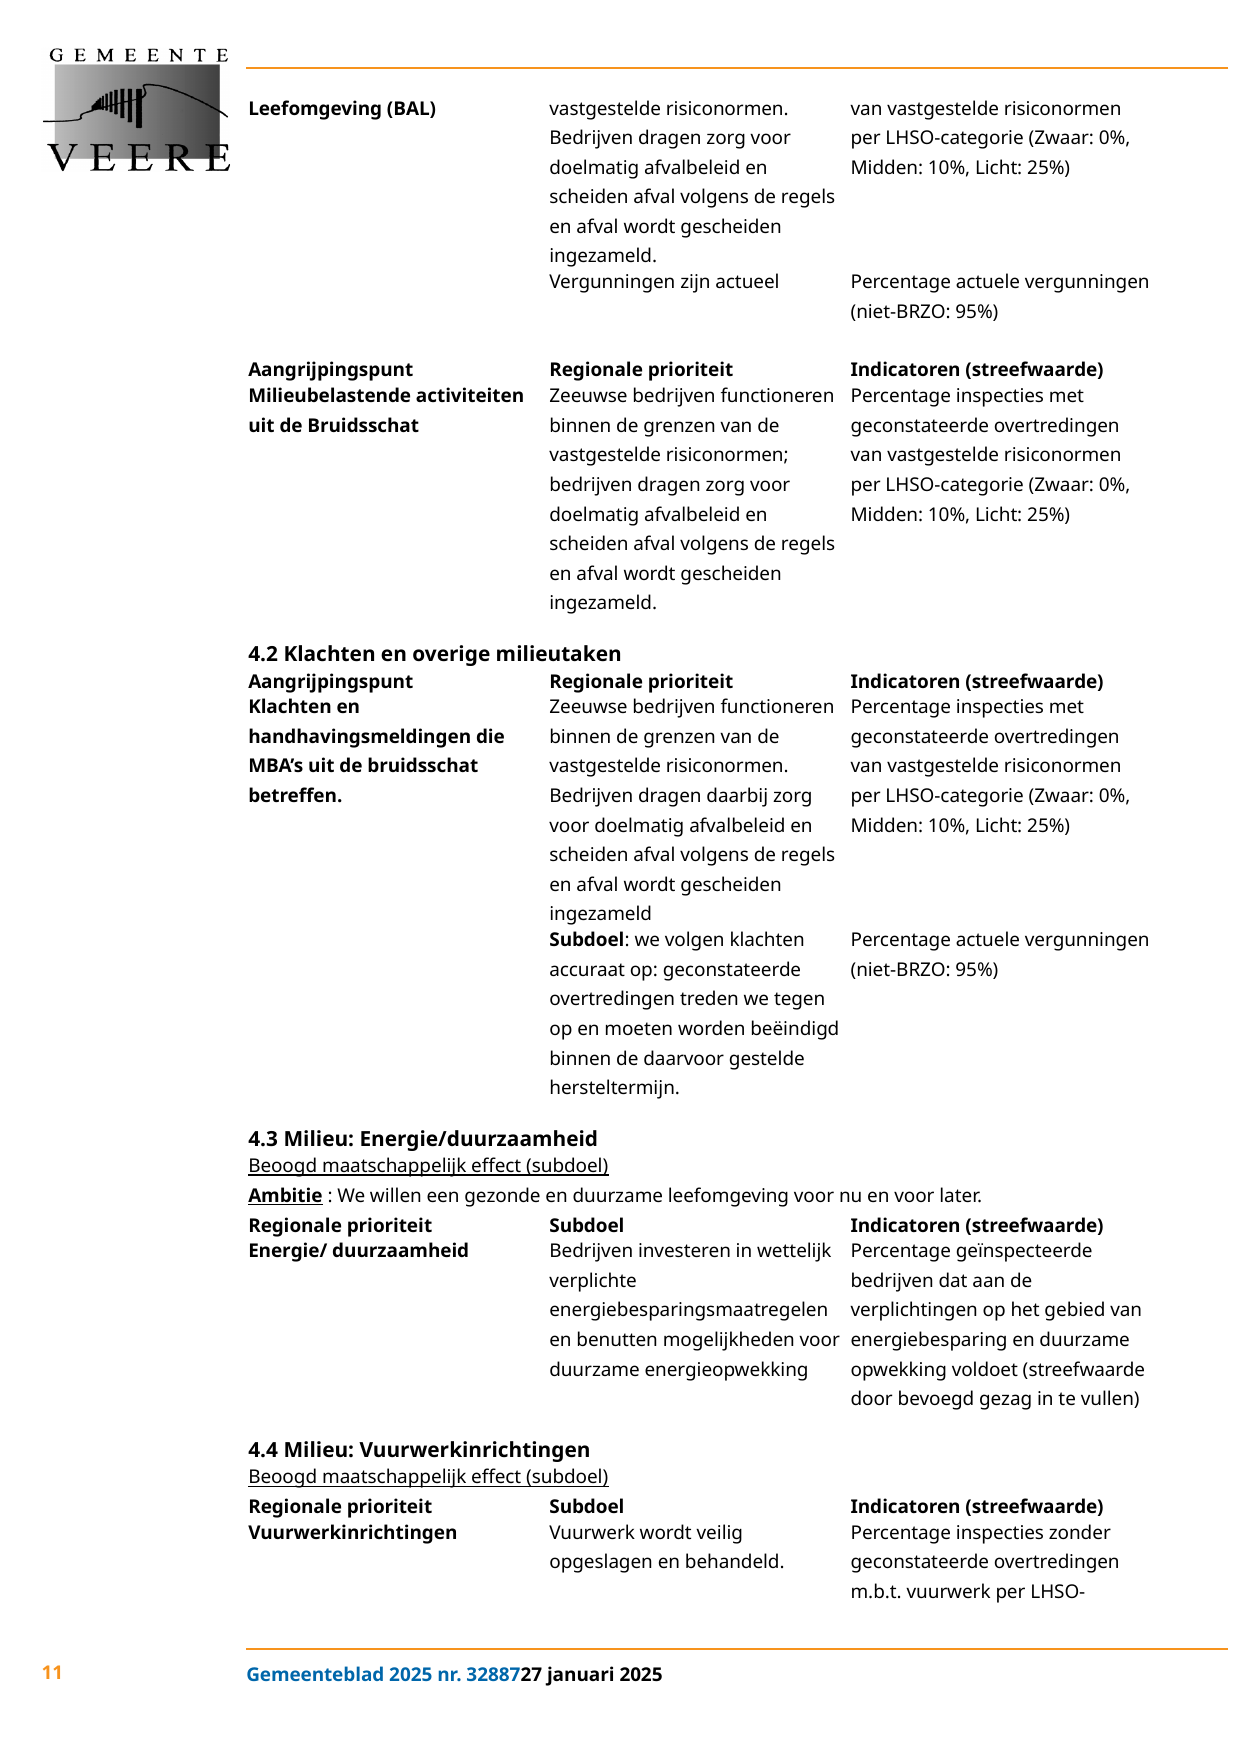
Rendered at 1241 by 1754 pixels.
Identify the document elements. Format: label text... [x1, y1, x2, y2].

table_header Indicatoren (streefwaarde) [850, 668, 1152, 693]
table_cell Percentage inspecties met geconstateerde overtredingen van vastgestelde risiconormen per LHSO-categorie (Zwaar: 0%, Midden: 10%, Licht: 25%) [850, 694, 1152, 926]
text 4.2 Klachten en overige milieutaken [248, 639, 1152, 668]
table_cell Leefomgeving (BAL) [248, 95, 549, 268]
table_header Subdoel [549, 1212, 850, 1237]
text Ambitie : We willen een gezonde en duurzame leefomgeving voor nu en voor later. [248, 1182, 1152, 1208]
picture [41, 47, 231, 172]
table_header Regionale prioriteit [248, 1212, 549, 1237]
table_header Regionale prioriteit [549, 668, 850, 693]
table_header Indicatoren (streefwaarde) [850, 1212, 1152, 1237]
table_cell Klachten en handhavingsmeldingen die MBA’s uit de bruidsschat betreffen. [248, 694, 549, 926]
table_cell Zeeuwse bedrijven functioneren binnen de grenzen van de vastgestelde risiconormen. Bedrijven dragen daarbij zorg voor doelmatig afvalbeleid en scheiden afval volgens de regels en afval wordt gescheiden ingezameld [549, 694, 850, 926]
table_cell Percentage geïnspecteerde bedrijven dat aan de verplichtingen op het gebied van energiebesparing en duurzame opwekking voldoet (streefwaarde door bevoegd gezag in te vullen) [850, 1238, 1152, 1411]
text Beoogd maatschappelijk effect (subdoel) [248, 1152, 1152, 1178]
table_header Indicatoren (streefwaarde) [850, 357, 1152, 382]
table_cell Vuurwerk wordt veilig opgeslagen en behandeld. [549, 1519, 850, 1604]
table_cell vastgestelde risiconormen. Bedrijven dragen zorg voor doelmatig afvalbeleid en scheiden afval volgens de regels en afval wordt gescheiden ingezameld. [549, 95, 850, 268]
table_cell Vuurwerkinrichtingen [248, 1519, 549, 1604]
text 4.4 Milieu: Vuurwerkinrichtingen [248, 1435, 1152, 1464]
table_header Indicatoren (streefwaarde) [850, 1493, 1152, 1519]
table_cell Vergunningen zijn actueel [549, 269, 850, 324]
table_cell [248, 926, 549, 1100]
table_header Aangrijpingspunt [248, 357, 549, 382]
table_cell Percentage inspecties zonder geconstateerde overtredingen m.b.t. vuurwerk per LHSO- [850, 1519, 1152, 1604]
text Beoogd maatschappelijk effect (subdoel) [248, 1464, 1152, 1489]
table_cell Energie/ duurzaamheid [248, 1238, 549, 1411]
table_header Regionale prioriteit [549, 357, 850, 382]
table_cell van vastgestelde risiconormen per LHSO-categorie (Zwaar: 0%, Midden: 10%, Licht: 25%) [850, 95, 1152, 268]
table_header Regionale prioriteit [248, 1493, 549, 1519]
table_cell Bedrijven investeren in wettelijk verplichte energiebesparingsmaatregelen en benutten mogelijkheden voor duurzame energieopwekking [549, 1238, 850, 1411]
table_header Aangrijpingspunt [248, 668, 549, 693]
table_cell Percentage actuele vergunningen (niet-BRZO: 95%) [850, 269, 1152, 324]
text 4.3 Milieu: Energie/duurzaamheid [248, 1124, 1152, 1152]
table_cell [248, 269, 549, 324]
table_cell Percentage actuele vergunningen (niet-BRZO: 95%) [850, 926, 1152, 1100]
table_header Subdoel [549, 1493, 850, 1519]
table_cell Milieubelastende activiteiten uit de Bruidsschat [248, 383, 549, 615]
table_cell Zeeuwse bedrijven functioneren binnen de grenzen van de vastgestelde risiconormen; bedrijven dragen zorg voor doelmatig afvalbeleid en scheiden afval volgens de regels en afval wordt gescheiden ingezameld. [549, 383, 850, 615]
table_cell Subdoel: we volgen klachten accuraat op: geconstateerde overtredingen treden we tegen op en moeten worden beëindigd binnen de daarvoor gestelde hersteltermijn. [549, 926, 850, 1100]
table_cell Percentage inspecties met geconstateerde overtredingen van vastgestelde risiconormen per LHSO-categorie (Zwaar: 0%, Midden: 10%, Licht: 25%) [850, 383, 1152, 615]
